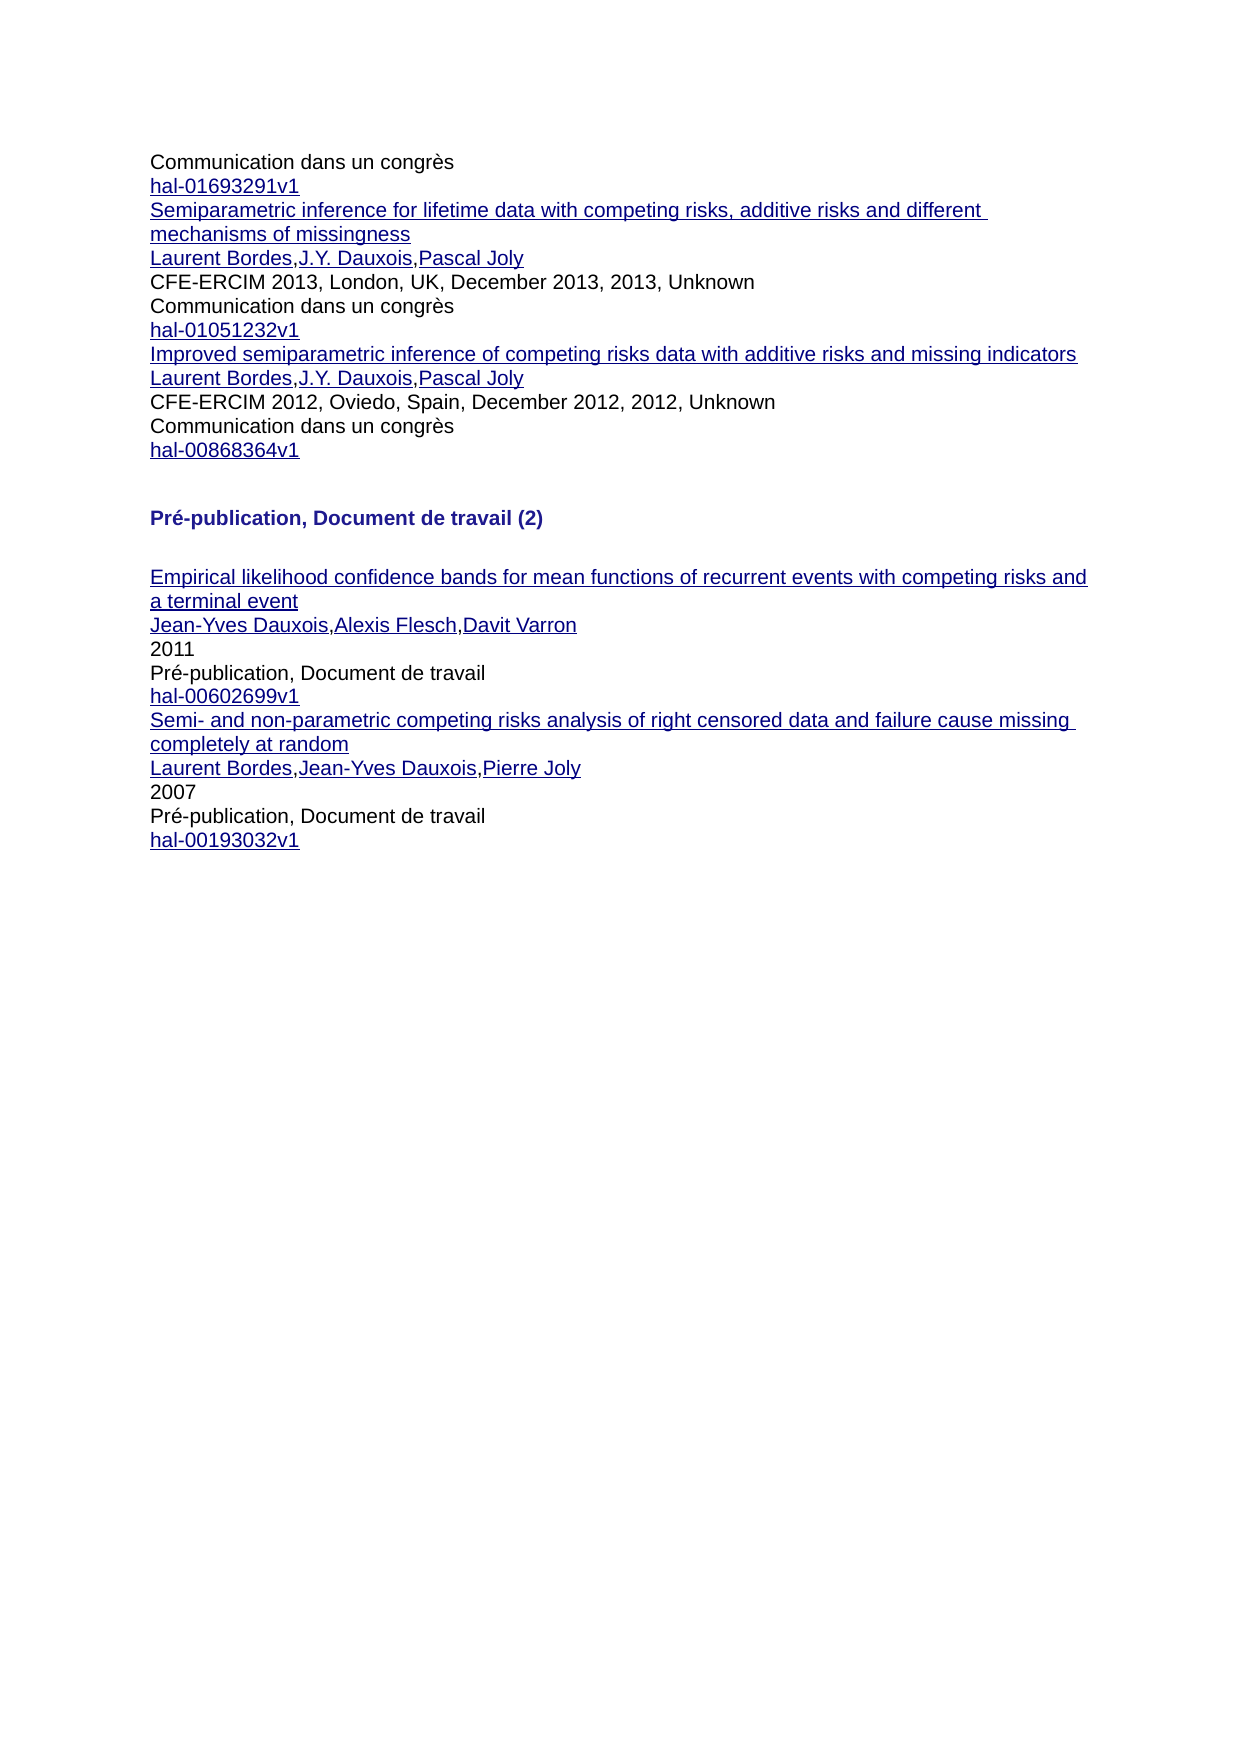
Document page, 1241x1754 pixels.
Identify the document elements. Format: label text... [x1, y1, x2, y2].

table_header Empirical likelihood confidence bands for mean functions of recurrent events with competing risks and a terminal event Jean-Yves Dauxois,Alexis Flesch,Davit Varron 2011 Pré-publication, Document de travail hal-00602699v1 [150, 565, 1090, 708]
table_cell Communication dans un congrès hal-01693291v1 [150, 150, 1090, 198]
subtitle Pré-publication, Document de travail (2) [150, 506, 1090, 530]
table_cell Semi- and non-parametric competing risks analysis of right censored data and failure cause missing completely at random Laurent Bordes,Jean-Yves Dauxois,Pierre Joly 2007 Pré-publication, Document de travail hal-00193032v1 [150, 708, 1090, 852]
table_cell Improved semiparametric inference of competing risks data with additive risks and missing indicators Laurent Bordes,J.Y. Dauxois,Pascal Joly CFE-ERCIM 2012, Oviedo, Spain, December 2012, 2012, Unknown Communication dans un congrès hal-00868364v1 [150, 342, 1090, 461]
table_cell Semiparametric inference for lifetime data with competing risks, additive risks and different mechanisms of missingness Laurent Bordes,J.Y. Dauxois,Pascal Joly CFE-ERCIM 2013, London, UK, December 2013, 2013, Unknown Communication dans un congrès hal-01051232v1 [150, 198, 1090, 342]
